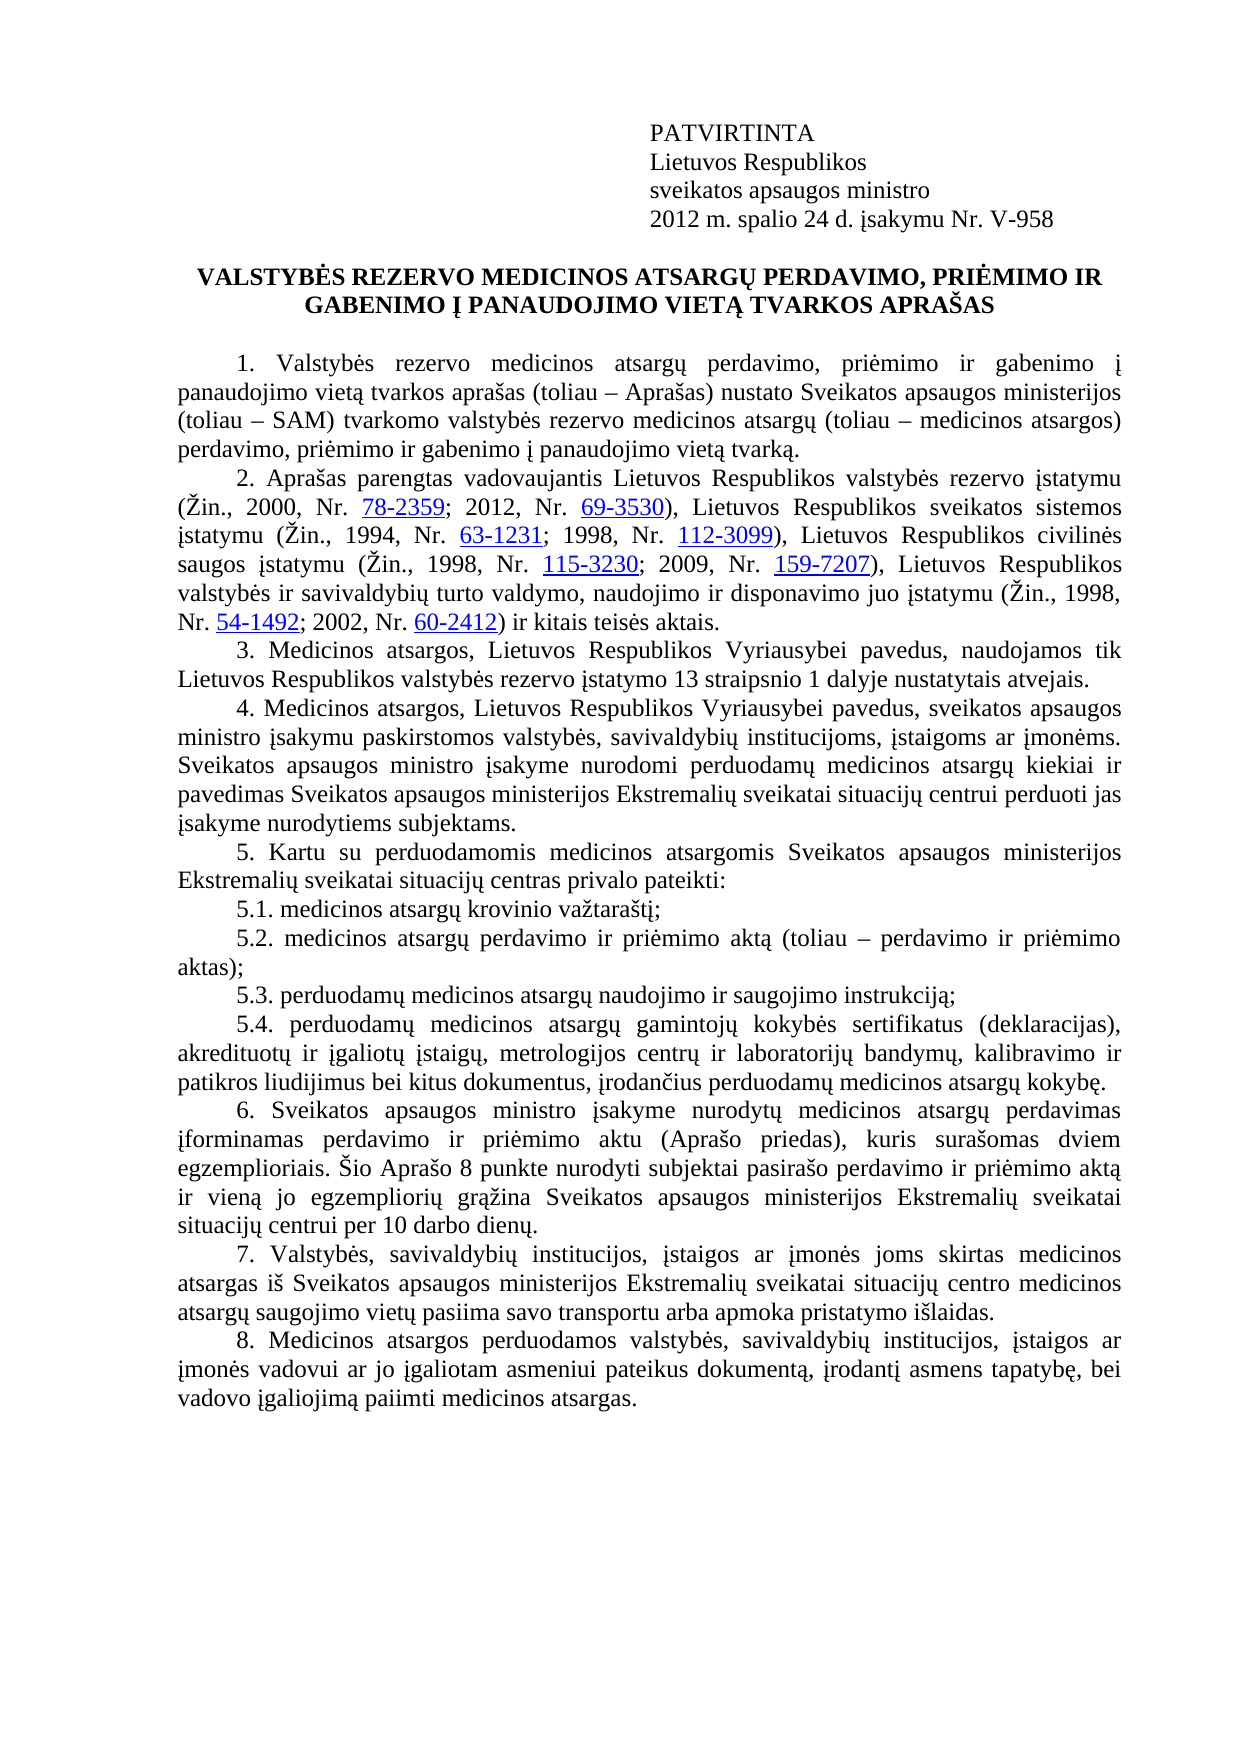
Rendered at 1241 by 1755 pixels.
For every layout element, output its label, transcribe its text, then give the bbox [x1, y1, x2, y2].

text 5.2. medicinos atsargų perdavimo ir priėmimo aktą (toliau – perdavimo ir priėmimo aktas); [177, 923, 1122, 981]
text 5.1. medicinos atsargų krovinio važtaraštį; [177, 894, 1122, 923]
text Lietuvos Respublikos [649, 147, 1122, 176]
text 7. Valstybės, savivaldybių institucijos, įstaigos ar įmonės joms skirtas medicinos atsargas iš Sveikatos apsaugos ministerijos Ekstremalių sveikatai situacijų centro medicinos atsargų saugojimo vietų pasiima savo transportu arba apmoka pristatymo išlaidas. [177, 1239, 1122, 1326]
text 2. Aprašas parengtas vadovaujantis Lietuvos Respublikos valstybės rezervo įstatymu (Žin., 2000, Nr. 78-2359; 2012, Nr. 69-3530), Lietuvos Respublikos sveikatos sistemos įstatymu (Žin., 1994, Nr. 63-1231; 1998, Nr. 112-3099), Lietuvos Respublikos civilinės saugos įstatymu (Žin., 1998, Nr. 115-3230; 2009, Nr. 159-7207), Lietuvos Respublikos valstybės ir savivaldybių turto valdymo, naudojimo ir disponavimo juo įstatymu (Žin., 1998, Nr. 54-1492; 2002, Nr. 60-2412) ir kitais teisės aktais. [177, 463, 1122, 636]
text 4. Medicinos atsargos, Lietuvos Respublikos Vyriausybei pavedus, sveikatos apsaugos ministro įsakymu paskirstomos valstybės, savivaldybių institucijoms, įstaigoms ar įmonėms. Sveikatos apsaugos ministro įsakyme nurodomi perduodamų medicinos atsargų kiekiai ir pavedimas Sveikatos apsaugos ministerijos Ekstremalių sveikatai situacijų centrui perduoti jas įsakyme nurodytiems subjektams. [177, 693, 1122, 837]
text 5. Kartu su perduodamomis medicinos atsargomis Sveikatos apsaugos ministerijos Ekstremalių sveikatai situacijų centras privalo pateikti: [177, 837, 1122, 894]
text 5.4. perduodamų medicinos atsargų gamintojų kokybės sertifikatus (deklaracijas), akredituotų ir įgaliotų įstaigų, metrologijos centrų ir laboratorijų bandymų, kalibravimo ir patikros liudijimus bei kitus dokumentus, įrodančius perduodamų medicinos atsargų kokybę. [177, 1009, 1122, 1096]
text 6. Sveikatos apsaugos ministro įsakyme nurodytų medicinos atsargų perdavimas įforminamas perdavimo ir priėmimo aktu (Aprašo priedas), kuris surašomas dviem egzemplioriais. Šio Aprašo 8 punkte nurodyti subjektai pasirašo perdavimo ir priėmimo aktą ir vieną jo egzempliorių grąžina Sveikatos apsaugos ministerijos Ekstremalių sveikatai situacijų centrui per 10 darbo dienų. [177, 1096, 1122, 1239]
text 1. Valstybės rezervo medicinos atsargų perdavimo, priėmimo ir gabenimo į panaudojimo vietą tvarkos aprašas (toliau – Aprašas) nustato Sveikatos apsaugos ministerijos (toliau – SAM) tvarkomo valstybės rezervo medicinos atsargų (toliau – medicinos atsargos) perdavimo, priėmimo ir gabenimo į panaudojimo vietą tvarką. [177, 348, 1122, 463]
text 5.3. perduodamų medicinos atsargų naudojimo ir saugojimo instrukciją; [177, 981, 1122, 1009]
text 2012 m. spalio 24 d. įsakymu Nr. V-958 [649, 204, 1122, 233]
text 8. Medicinos atsargos perduodamos valstybės, savivaldybių institucijos, įstaigos ar įmonės vadovui ar jo įgaliotam asmeniui pateikus dokumentą, įrodantį asmens tapatybę, bei vadovo įgaliojimą paiimti medicinos atsargas. [177, 1326, 1122, 1412]
text PATVIRTINTA [649, 118, 1122, 147]
text VALSTYBĖS REZERVO MEDICINOS ATSARGŲ PERDAVIMO, PRIĖMIMO IR GABENIMO Į PANAUDOJIMO VIETĄ TVARKOS APRAŠAS [177, 262, 1122, 319]
text sveikatos apsaugos ministro [649, 176, 1122, 204]
text 3. Medicinos atsargos, Lietuvos Respublikos Vyriausybei pavedus, naudojamos tik Lietuvos Respublikos valstybės rezervo įstatymo 13 straipsnio 1 dalyje nustatytais atvejais. [177, 636, 1122, 693]
